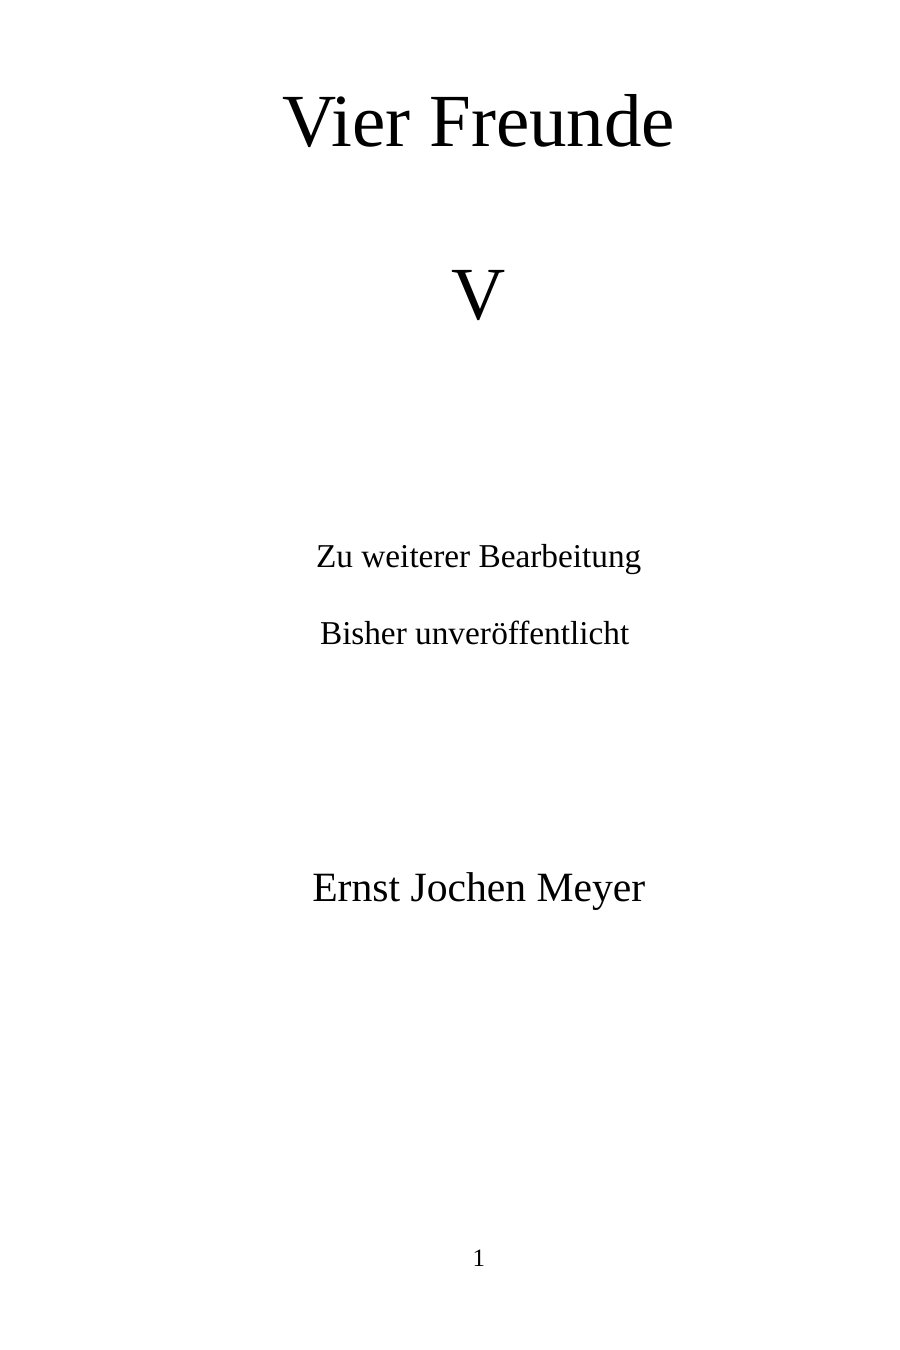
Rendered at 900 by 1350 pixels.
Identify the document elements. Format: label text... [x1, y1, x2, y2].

text Bisher unveröffentlicht [133, 613, 823, 651]
text V [133, 249, 823, 335]
text Ernst Jochen Meyer [133, 862, 823, 910]
text Vier Freunde [133, 76, 823, 163]
text Zu weiterer Bearbeitung [133, 536, 823, 575]
